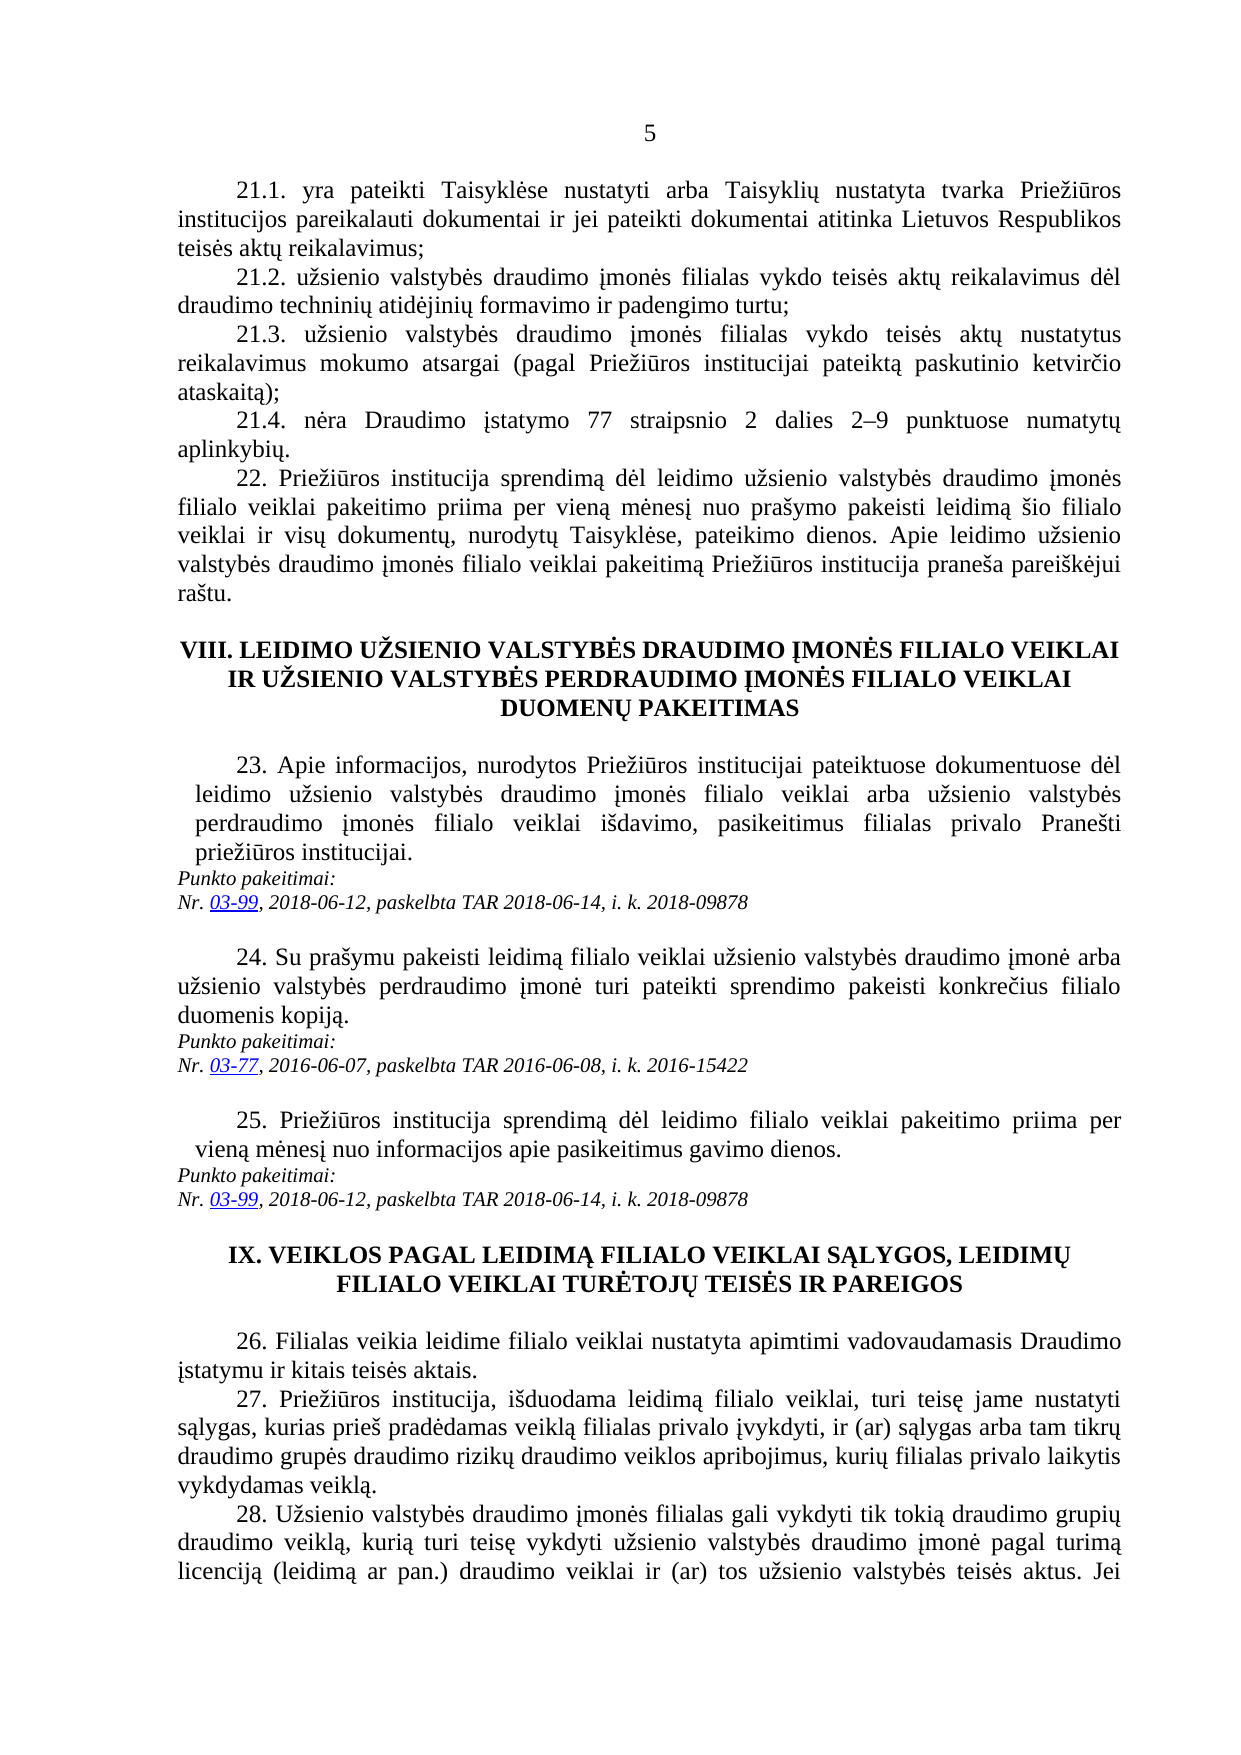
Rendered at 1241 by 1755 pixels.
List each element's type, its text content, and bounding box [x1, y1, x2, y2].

text 21.2. užsienio valstybės draudimo įmonės filialas vykdo teisės aktų reikalavimus dėl draudimo techninių atidėjinių formavimo ir padengimo turtu; [177, 262, 1122, 319]
text 21.4. nėra Draudimo įstatymo 77 straipsnio 2 dalies 2–9 punktuose numatytų aplinkybių. [177, 406, 1122, 463]
text 21.1. yra pateikti Taisyklėse nustatyti arba Taisyklių nustatyta tvarka Priežiūros institucijos pareikalauti dokumentai ir jei pateikti dokumentai atitinka Lietuvos Respublikos teisės aktų reikalavimus; [177, 176, 1122, 262]
text 26. Filialas veikia leidime filialo veiklai nustatyta apimtimi vadovaudamasis Draudimo įstatymu ir kitais teisės aktais. [177, 1326, 1122, 1384]
text Punkto pakeitimai: [177, 1029, 1122, 1053]
text 23. Apie informacijos, nurodytos Priežiūros institucijai pateiktuose dokumentuose dėl leidimo užsienio valstybės draudimo įmonės filialo veiklai arba užsienio valstybės perdraudimo įmonės filialo veiklai išdavimo, pasikeitimus filialas privalo Pranešti priežiūros institucijai. [195, 751, 1122, 866]
text Nr. 03-99, 2018-06-12, paskelbta TAR 2018-06-14, i. k. 2018-09878 [177, 890, 1122, 914]
text Punkto pakeitimai: [177, 866, 1122, 890]
text VIII. LEIDIMO UŽSIENIO VALSTYBĖS DRAUDIMO ĮMONĖS FILIALO VEIKLAI IR UŽSIENIO VALSTYBĖS PERDRAUDIMO ĮMONĖS FILIALO VEIKLAI DUOMENŲ PAKEITIMAS [177, 636, 1122, 722]
text Punkto pakeitimai: [177, 1163, 1122, 1187]
text IX. VEIKLOS PAGAL LEIDIMĄ FILIALO VEIKLAI SĄLYGOS, LEIDIMŲ FILIALO VEIKLAI TURĖTOJŲ TEISĖS IR PAREIGOS [177, 1240, 1122, 1297]
text 25. Priežiūros institucija sprendimą dėl leidimo filialo veiklai pakeitimo priima per vieną mėnesį nuo informacijos apie pasikeitimus gavimo dienos. [195, 1106, 1122, 1163]
text 27. Priežiūros institucija, išduodama leidimą filialo veiklai, turi teisę jame nustatyti sąlygas, kurias prieš pradėdamas veiklą filialas privalo įvykdyti, ir (ar) sąlygas arba tam tikrų draudimo grupės draudimo rizikų draudimo veiklos apribojimus, kurių filialas privalo laikytis vykdydamas veiklą. [177, 1384, 1122, 1499]
text 22. Priežiūros institucija sprendimą dėl leidimo užsienio valstybės draudimo įmonės filialo veiklai pakeitimo priima per vieną mėnesį nuo prašymo pakeisti leidimą šio filialo veiklai ir visų dokumentų, nurodytų Taisyklėse, pateikimo dienos. Apie leidimo užsienio valstybės draudimo įmonės filialo veiklai pakeitimą Priežiūros institucija praneša pareiškėjui raštu. [177, 463, 1122, 607]
text Nr. 03-99, 2018-06-12, paskelbta TAR 2018-06-14, i. k. 2018-09878 [177, 1187, 1122, 1211]
text 21.3. užsienio valstybės draudimo įmonės filialas vykdo teisės aktų nustatytus reikalavimus mokumo atsargai (pagal Priežiūros institucijai pateiktą paskutinio ketvirčio ataskaitą); [177, 319, 1122, 406]
text Nr. 03-77, 2016-06-07, paskelbta TAR 2016-06-08, i. k. 2016-15422 [177, 1053, 1122, 1077]
text 28. Užsienio valstybės draudimo įmonės filialas gali vykdyti tik tokią draudimo grupių draudimo veiklą, kurią turi teisę vykdyti užsienio valstybės draudimo įmonė pagal turimą licenciją (leidimą ar pan.) draudimo veiklai ir (ar) tos užsienio valstybės teisės aktus. Jei [177, 1499, 1122, 1585]
text 24. Su prašymu pakeisti leidimą filialo veiklai užsienio valstybės draudimo įmonė arba užsienio valstybės perdraudimo įmonė turi pateikti sprendimo pakeisti konkrečius filialo duomenis kopiją. [177, 942, 1122, 1029]
